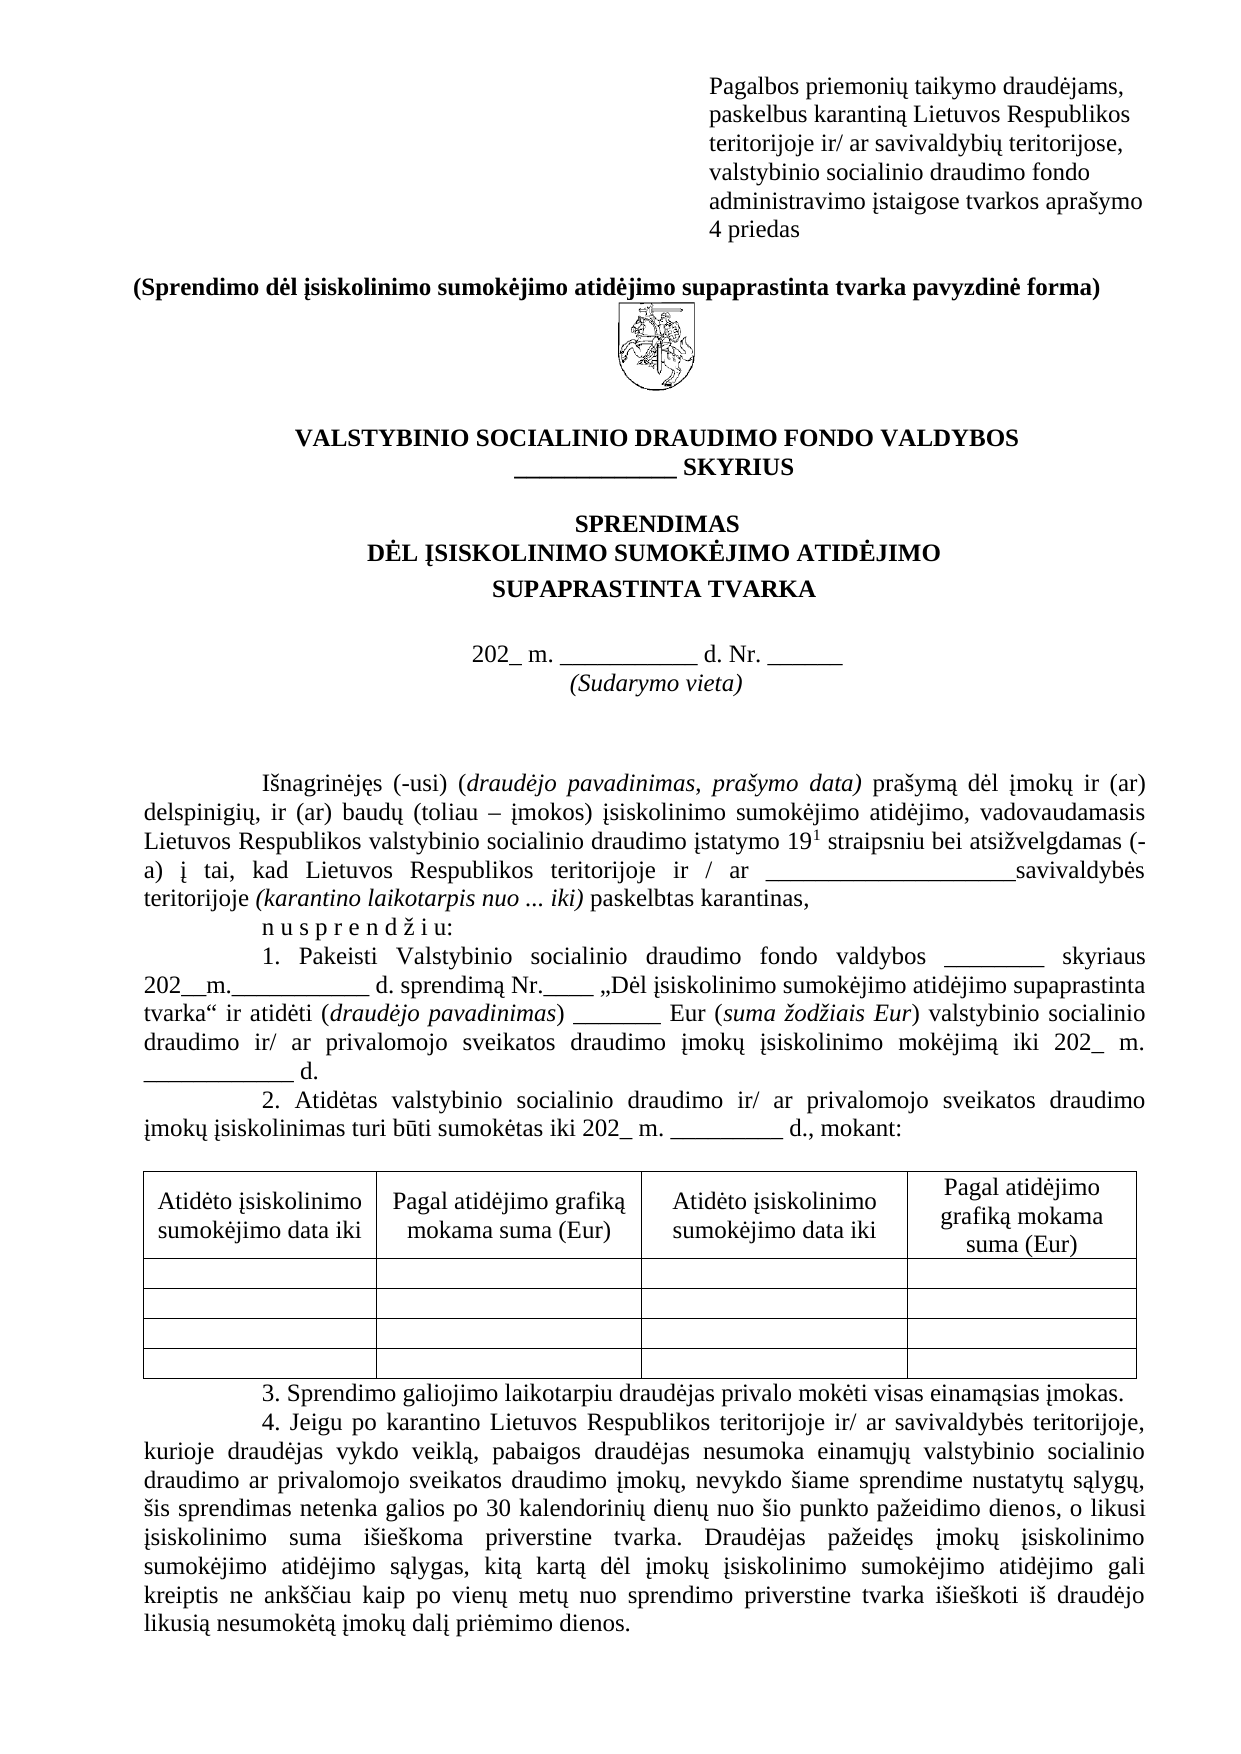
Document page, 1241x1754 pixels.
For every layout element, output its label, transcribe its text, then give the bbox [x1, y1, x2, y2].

table_cell [642, 1259, 907, 1288]
text 202_ m. ___________ d. Nr. ______ [133, 639, 1181, 668]
text (Sudarymo vieta) [133, 668, 1181, 697]
table_header [153, 301, 617, 394]
text Pagalbos priemonių taikymo draudėjams, paskelbus karantiną Lietuvos Respublikos teritorijoje ir/ ar savivaldybių teritorijose, valstybinio socialinio draudimo fondo administravimo įstaigose tvarkos aprašymo [709, 71, 1181, 214]
table_cell [377, 1349, 641, 1377]
text SUPAPRASTINTA TVARKA [133, 574, 1181, 603]
text _____________ SKYRIUS [133, 452, 1181, 481]
table_cell [144, 1349, 376, 1377]
table_header Pagal atidėjimo grafiką mokama suma (Eur) [377, 1172, 641, 1258]
text 4 priedas [709, 214, 1181, 243]
table_cell [642, 1289, 907, 1318]
table_cell [144, 1289, 376, 1318]
table_cell [144, 1259, 376, 1288]
table_cell [642, 1319, 907, 1348]
table_header Atidėto įsiskolinimo sumokėjimo data iki [144, 1172, 376, 1258]
table_cell [642, 1349, 907, 1377]
table_header Pagal atidėjimo grafiką mokama suma (Eur) [908, 1172, 1136, 1258]
table_cell [908, 1349, 1136, 1377]
text SPRENDIMAS [133, 509, 1181, 538]
table_cell [377, 1319, 641, 1348]
table_cell [144, 1319, 376, 1348]
table_cell [908, 1319, 1136, 1348]
table_header [697, 301, 1161, 394]
table_cell [377, 1259, 641, 1288]
text DĖL ĮSISKOLINIMO SUMOKĖJIMO ATIDĖJIMO [133, 538, 1181, 567]
table_cell [377, 1289, 641, 1318]
text VALSTYBINIO SOCIALINIO DRAUDIMO FONDO VALDYBOS [133, 423, 1181, 452]
table_cell [908, 1259, 1136, 1288]
table_header Atidėto įsiskolinimo sumokėjimo data iki [642, 1172, 907, 1258]
table_header Išnagrinėjęs (-usi) (draudėjo pavadinimas, prašymo data) prašymą dėl įmokų ir (ar) delspinigių, ir (ar) baudų (toliau – įmokos) įsiskolinimo sumokėjimo atidėjimo, vadovaudamasis Lietuvos Respublikos valstybinio socialinio draudimo įstatymo 191 straipsniu bei atsižvelgdamas (-a) į tai, kad Lietuvos Respublikos teritorijoje ir / ar ____________________savivaldybės teritorijoje (karantino laikotarpis nuo ... iki) paskelbtas karantinas, n u s p r e n d ž i u: 1. Pakeisti Valstybinio socialinio draudimo fondo valdybos ________ skyriaus 202__m.___________ d. sprendimą Nr.____ „Dėl įsiskolinimo sumokėjimo atidėjimo supaprastinta tvarka“ ir atidėti (draudėjo pavadinimas) _______ Eur (suma žodžiais Eur) valstybinio socialinio draudimo ir/ ar privalomojo sveikatos draudimo įmokų įsiskolinimo mokėjimą iki 202_ m. ____________ d. 2. Atidėtas valstybinio socialinio draudimo ir/ ar privalomojo sveikatos draudimo įmokų įsiskolinimas turi būti sumokėtas iki 202_ m. _________ d., mokant: 3. Sprendimo galiojimo laikotarpiu draudėjas privalo mokėti visas einamąsias įmokas. 4. Jeigu po karantino Lietuvos Respublikos teritorijoje ir/ ar savivaldybės teritorijoje, kurioje draudėjas vykdo veiklą, pabaigos draudėjas nesumoka einamųjų valstybinio socialinio draudimo ar privalomojo sveikatos draudimo įmokų, nevykdo šiame sprendime nustatytų sąlygų, šis sprendimas netenka galios po 30 kalendorinių dienų nuo šio punkto pažeidimo dienos, o likusi įsiskolinimo suma išieškoma priverstine tvarka. Draudėjas pažeidęs įmokų įsiskolinimo sumokėjimo atidėjimo sąlygas, kitą kartą dėl įmokų įsiskolinimo sumokėjimo atidėjimo gali kreiptis ne ankščiau kaip po vienų metų nuo sprendimo priverstine tvarka išieškoti iš draudėjo likusią nesumokėtą įmokų dalį priėmimo dienos. [133, 769, 1157, 1637]
text (Sprendimo dėl įsiskolinimo sumokėjimo atidėjimo supaprastinta tvarka pavyzdinė forma) [133, 272, 1181, 301]
table_cell [908, 1289, 1136, 1318]
